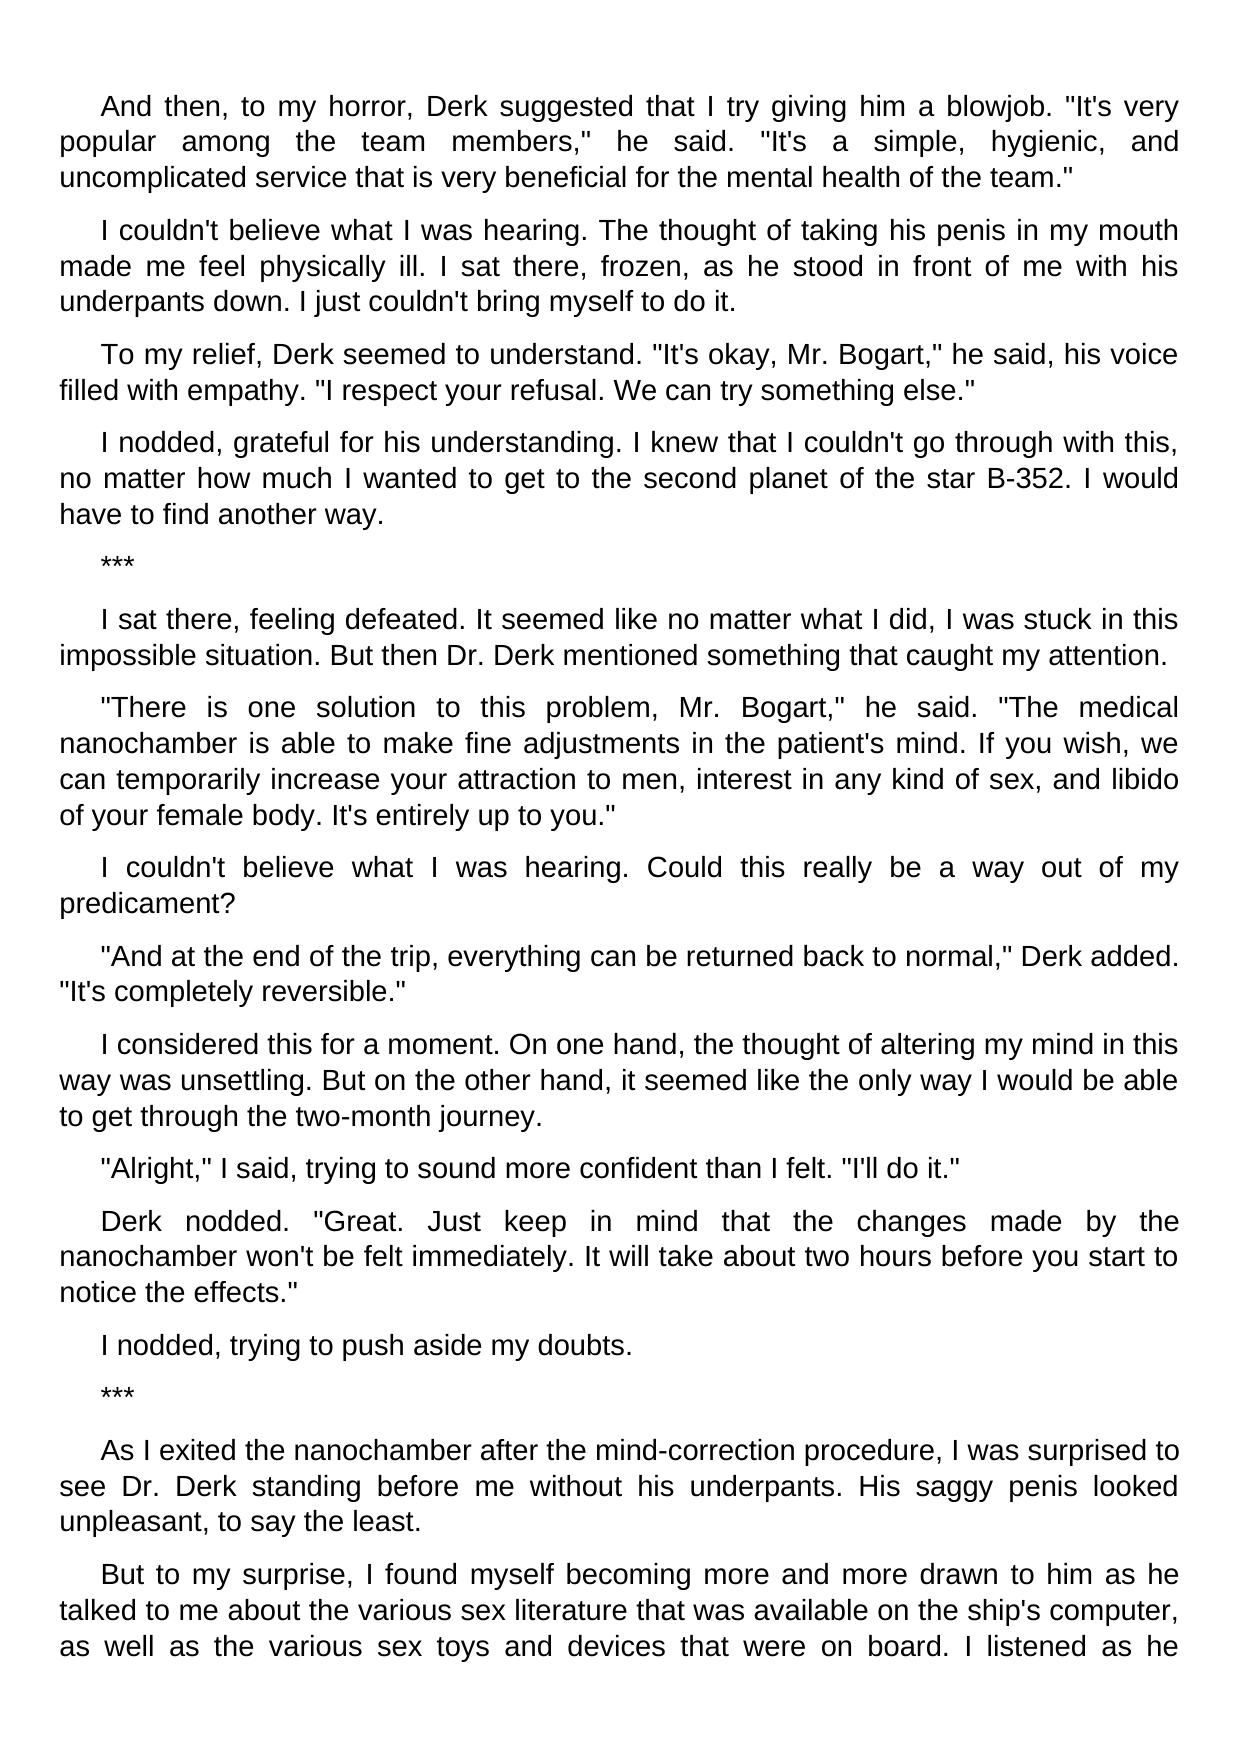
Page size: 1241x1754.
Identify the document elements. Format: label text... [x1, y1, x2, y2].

text And then, to my horror, Derk suggested that I try giving him a blowjob. "It's very popular among the team members," he said. "It's a simple, hygienic, and uncomplicated service that is very beneficial for the mental health of the team." [59, 89, 1181, 194]
text I couldn't believe what I was hearing. The thought of taking his penis in my mouth made me feel physically ill. I sat there, frozen, as he stood in front of me with his underpants down. I just couldn't bring myself to do it. [59, 213, 1181, 318]
text As I exited the nanochamber after the mind-correction procedure, I was surprised to see Dr. Derk standing before me without his underpants. His saggy penis looked unpleasant, to say the least. [59, 1433, 1181, 1538]
text "Alright," I said, trying to sound more confident than I felt. "I'll do it." [59, 1151, 1181, 1185]
text "And at the end of the trip, everything can be returned back to normal," Derk added. "It's completely reversible." [59, 939, 1181, 1008]
text I considered this for a moment. On one hand, the thought of altering my mind in this way was unsettling. But on the other hand, it seemed like the only way I would be able to get through the two-month journey. [59, 1027, 1181, 1132]
text *** [59, 1380, 1181, 1414]
text *** [59, 549, 1181, 583]
text I nodded, grateful for his understanding. I knew that I couldn't go through with this, no matter how much I wanted to get to the second planet of the star B-352. I would have to find another way. [59, 425, 1181, 531]
text I nodded, trying to push aside my doubts. [59, 1328, 1181, 1361]
text To my relief, Derk seemed to understand. "It's okay, Mr. Bogart," he said, his voice filled with empathy. "I respect your refusal. We can try something else." [59, 337, 1181, 406]
text But to my surprise, I found myself becoming more and more drawn to him as he talked to me about the various sex literature that was available on the ship's computer, as well as the various sex toys and devices that were on board. I listened as he [59, 1557, 1181, 1662]
text "There is one solution to this problem, Mr. Bogart," he said. "The medical nanochamber is able to make fine adjustments in the patient's mind. If you wish, we can temporarily increase your attraction to men, interest in any kind of sex, and libido of your female body. It's entirely up to you." [59, 690, 1181, 831]
text I sat there, feeling defeated. It seemed like no matter what I did, I was stuck in this impossible situation. But then Dr. Derk mentioned something that caught my attention. [59, 602, 1181, 671]
text I couldn't believe what I was hearing. Could this really be a way out of my predicament? [59, 850, 1181, 920]
text Derk nodded. "Great. Just keep in mind that the changes made by the nanochamber won't be felt immediately. It will take about two hours before you start to notice the effects." [59, 1204, 1181, 1309]
